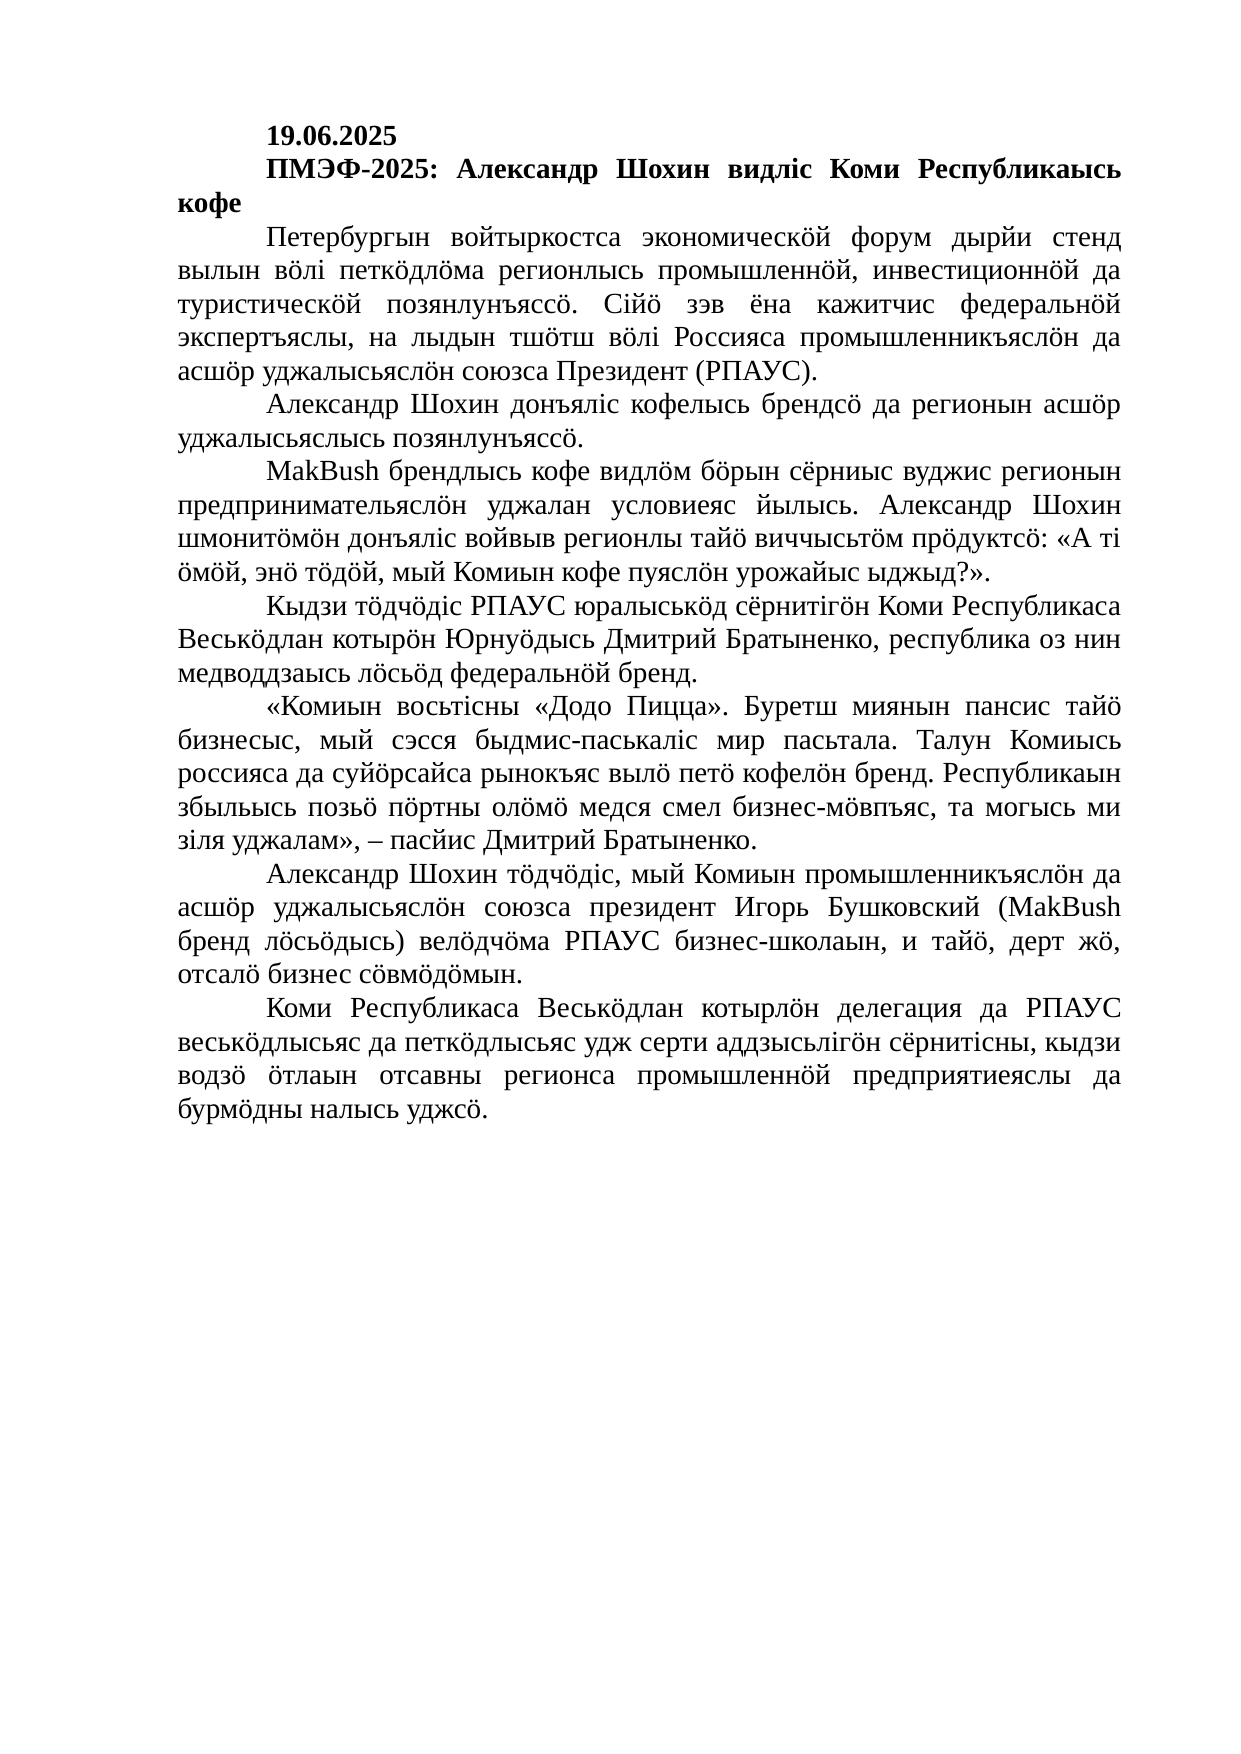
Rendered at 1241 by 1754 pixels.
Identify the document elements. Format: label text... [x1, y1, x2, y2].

text Петербургын войтыркостса экономическӧй форум дырйи стенд вылын вӧлі петкӧдлӧма регионлысь промышленнӧй, инвестиционнӧй да туристическӧй позянлунъяссӧ. Сійӧ зэв ёна кажитчис федеральнӧй экспертъяслы, на лыдын тшӧтш вӧлі Россияса промышленникъяслӧн да асшӧр уджалысьяслӧн союзса Президент (РПАУС). [177, 219, 1122, 386]
text ПМЭФ-2025: Александр Шохин видліс Коми Республикаысь кофе [177, 152, 1122, 219]
text 19.06.2025 [177, 118, 1122, 152]
text Александр Шохин тӧдчӧдіс, мый Комиын промышленникъяслӧн да асшӧр уджалысьяслӧн союзса президент Игорь Бушковский (MakBush бренд лӧсьӧдысь) велӧдчӧма РПАУС бизнес-школаын, и тайӧ, дерт жӧ, отсалӧ бизнес сӧвмӧдӧмын. [177, 856, 1122, 990]
text «Комиын восьтісны «Додо Пицца». Буретш миянын пансис тайӧ бизнесыс, мый сэсся быдмис-паськаліс мир пасьтала. Талун Комиысь россияса да суйӧрсайса рынокъяс вылӧ петӧ кофелӧн бренд. Республикаын збыльысь позьӧ пӧртны олӧмӧ медся смел бизнес-мӧвпъяс, та могысь ми зіля уджалам», – пасйис Дмитрий Братыненко. [177, 688, 1122, 856]
text Александр Шохин донъяліс кофелысь брендсӧ да регионын асшӧр уджалысьяслысь позянлунъяссӧ. [177, 386, 1122, 453]
text Коми Республикаса Веськӧдлан котырлӧн делегация да РПАУС веськӧдлысьяс да петкӧдлысьяс удж серти аддзысьлігӧн сёрнитісны, кыдзи водзӧ ӧтлаын отсавны регионса промышленнӧй предприятиеяслы да бурмӧдны налысь уджсӧ. [177, 990, 1122, 1124]
text MakBush брендлысь кофе видлӧм бӧрын сёрниыс вуджис регионын предпринимательяслӧн уджалан условиеяс йылысь. Александр Шохин шмонитӧмӧн донъяліс войвыв регионлы тайӧ виччысьтӧм прӧдуктсӧ: «А ті ӧмӧй, энӧ тӧдӧй, мый Комиын кофе пуяслӧн урожайыс ыджыд?». [177, 453, 1122, 588]
text Кыдзи тӧдчӧдіс РПАУС юралыськӧд сёрнитігӧн Коми Республикаса Веськӧдлан котырӧн Юрнуӧдысь Дмитрий Братыненко, республика оз нин медводдзаысь лӧсьӧд федеральнӧй бренд. [177, 588, 1122, 688]
